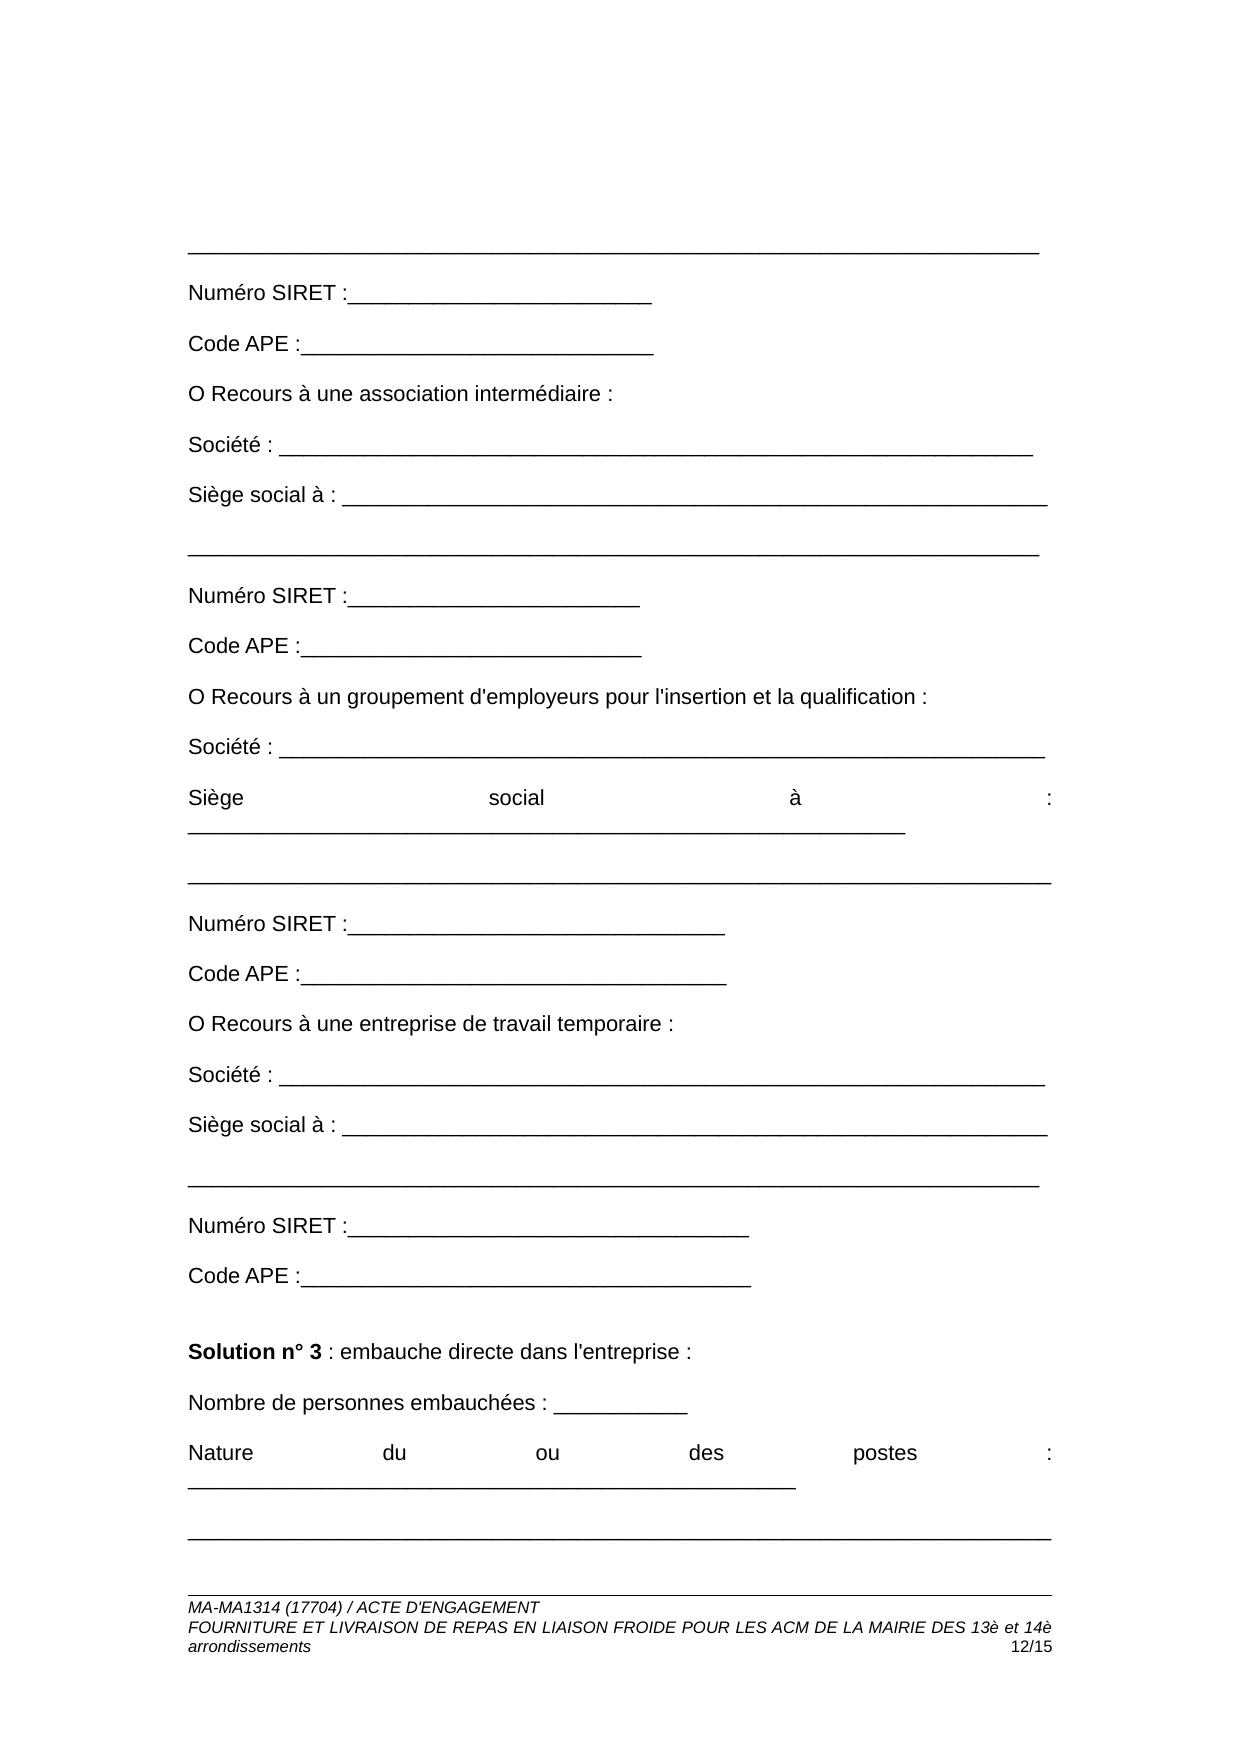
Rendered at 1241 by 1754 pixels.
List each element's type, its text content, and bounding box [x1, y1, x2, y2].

text Société : ______________________________________________________________ [188, 431, 1052, 457]
text ______________________________________________________________________ [188, 230, 1052, 255]
text Siège social à : __________________________________________________________ [188, 1112, 1052, 1137]
text _______________________________________________________________________ [188, 1515, 1052, 1541]
text O Recours à une entreprise de travail temporaire : [188, 1011, 1052, 1036]
text Code APE :_____________________________ [188, 331, 1052, 356]
text Solution n° 3 : embauche directe dans l'entreprise : [188, 1339, 1052, 1364]
text O Recours à un groupement d'employeurs pour l'insertion et la qualification : [188, 683, 1052, 709]
text Numéro SIRET :_________________________ [188, 280, 1052, 305]
text Nombre de personnes embauchées : ___________ [188, 1389, 1052, 1414]
text Siège social à : ___________________________________________________________ [188, 784, 1052, 835]
text Code APE :____________________________ [188, 633, 1052, 658]
text ______________________________________________________________________ [188, 532, 1052, 557]
text Code APE :___________________________________ [188, 961, 1052, 986]
text ______________________________________________________________________ [188, 1162, 1052, 1188]
text Société : _______________________________________________________________ [188, 734, 1052, 759]
text O Recours à une association intermédiaire : [188, 381, 1052, 406]
text Société : _______________________________________________________________ [188, 1062, 1052, 1087]
text Numéro SIRET :________________________ [188, 583, 1052, 608]
text Siège social à : __________________________________________________________ [188, 482, 1052, 507]
text Numéro SIRET :_______________________________ [188, 910, 1052, 936]
text Code APE :_____________________________________ [188, 1263, 1052, 1288]
text _______________________________________________________________________ [188, 860, 1052, 885]
text Nature du ou des postes : __________________________________________________ [188, 1440, 1052, 1490]
text Numéro SIRET :_________________________________ [188, 1213, 1052, 1238]
